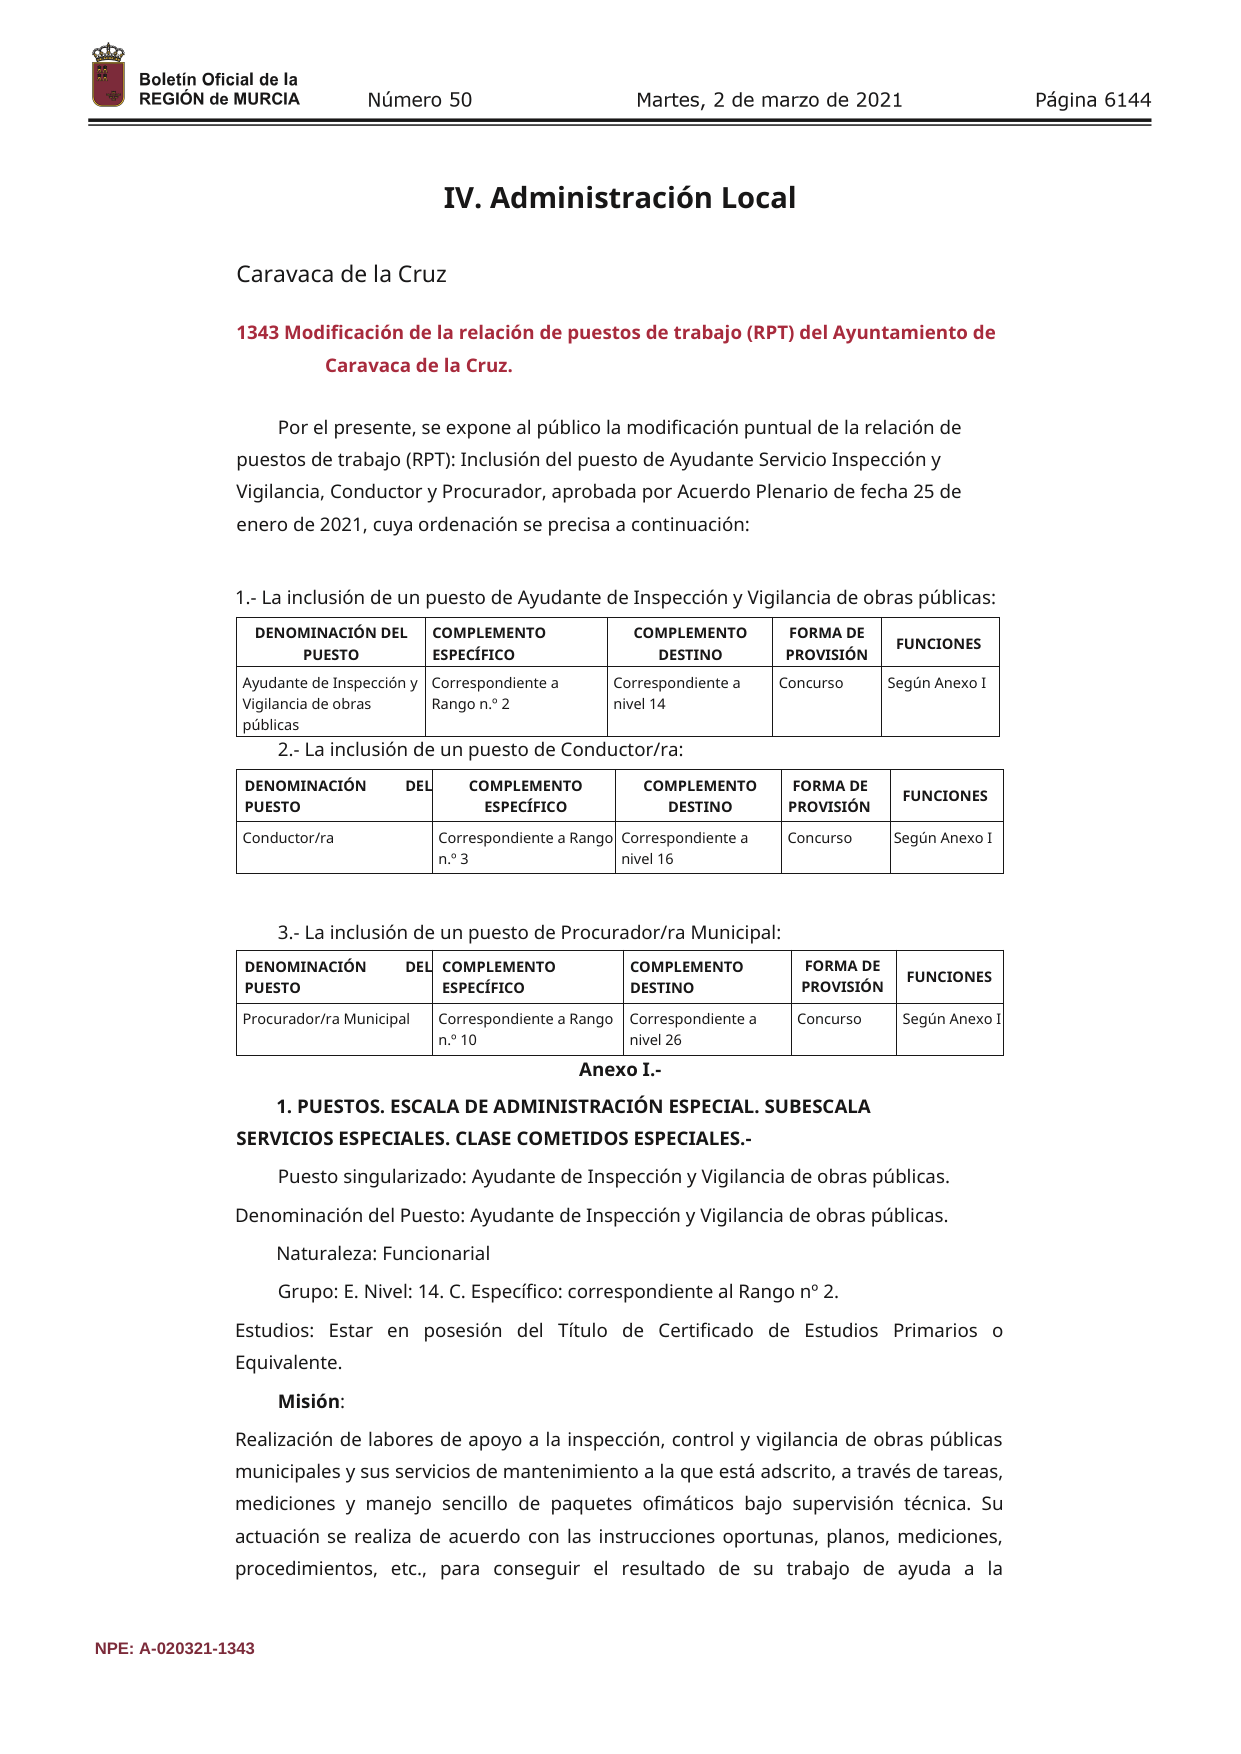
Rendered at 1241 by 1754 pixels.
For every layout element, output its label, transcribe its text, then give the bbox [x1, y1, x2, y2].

table_header COMPLEMENTO ESPECÍFICO [433, 770, 615, 821]
table_cell Conductor/ra [237, 822, 432, 873]
table_cell Correspondiente a nivel 14 [608, 667, 772, 736]
text 1343 Modificación de la relación de puestos de trabajo (RPT) del Ayuntamiento de Caravaca de la Cruz. [236, 320, 1004, 378]
table_cell Ayudante de Inspección y Vigilancia de obras públicas [237, 667, 425, 736]
table_cell Correspondiente a Rango n.º 3 [433, 822, 615, 873]
text Denominación del Puesto: Ayudante de Inspección y Vigilancia de obras públicas. [235, 1202, 1004, 1227]
text SERVICIOS ESPECIALES. CLASE COMETIDOS ESPECIALES.- [236, 1125, 1004, 1151]
table_cell Según Anexo I [882, 667, 999, 736]
text Grupo: E. Nivel: 14. C. Específico: correspondiente al Rango nº 2. [278, 1278, 1004, 1304]
table_cell Según Anexo I [891, 822, 1003, 873]
table_cell DENOMINACIÓN DEL PUESTO [237, 951, 432, 1002]
table_header DENOMINACIÓN DEL PUESTO [237, 618, 425, 666]
table_header COMPLEMENTO ESPECÍFICO [426, 618, 607, 666]
text Por el presente, se expone al público la modificación puntual de la relación de puestos de trabajo (RPT): Inclusión del puesto de Ayudante Servicio Inspección y Vigilancia, Conductor y Procurador, aprobada por Acuerdo Plenario de fecha 25 de enero de 2021, cuya ordenación se precisa a continuación: [236, 414, 1004, 537]
table_header COMPLEMENTO DESTINO [616, 770, 781, 821]
table_cell COMPLEMENTO DESTINO [624, 951, 791, 1002]
text Realización de labores de apoyo a la inspección, control y vigilancia de obras públicas municipales y sus servicios de mantenimiento a la que está adscrito, a través de tareas, mediciones y manejo sencillo de paquetes ofimáticos bajo supervisión técnica. Su actuación se realiza de acuerdo con las instrucciones oportunas, planos, mediciones, procedimientos, etc., para conseguir el resultado de su trabajo de ayuda a la [235, 1426, 1004, 1581]
text Anexo I.- [236, 1056, 1004, 1081]
table_cell [891, 874, 1004, 949]
table_cell Concurso [782, 822, 890, 873]
table_cell Correspondiente a nivel 26 [624, 1004, 791, 1055]
table_header FUNCIONES [882, 618, 999, 666]
text Caravaca de la Cruz [236, 258, 1004, 289]
table_cell Concurso [792, 1004, 891, 1055]
text Misión: [278, 1388, 1004, 1414]
table_cell Procurador/ra Municipal [237, 1004, 432, 1055]
table_header FORMA DE PROVISIÓN [773, 618, 881, 666]
table_header COMPLEMENTO DESTINO [608, 618, 772, 666]
table_cell FUNCIONES [897, 951, 1003, 1002]
text Estudios: Estar en posesión del Título de Certificado de Estudios Primarios o Equivalente. [235, 1317, 1004, 1375]
table_cell COMPLEMENTO ESPECÍFICO [433, 951, 623, 1002]
table_cell Correspondiente a Rango n.º 2 [426, 667, 607, 736]
table_cell Según Anexo I [897, 1004, 1003, 1055]
table_header FORMA DE PROVISIÓN [782, 770, 890, 821]
table_cell [891, 1004, 896, 1055]
table_cell Correspondiente a nivel 16 [616, 822, 781, 873]
text IV. Administración Local [236, 177, 1004, 217]
table_cell [891, 951, 896, 1002]
text Puesto singularizado: Ayudante de Inspección y Vigilancia de obras públicas. [278, 1163, 1004, 1189]
table_header DENOMINACIÓN DEL PUESTO [237, 770, 432, 821]
table_header FUNCIONES [891, 770, 1003, 821]
text 1. PUESTOS. ESCALA DE ADMINISTRACIÓN ESPECIAL. SUBESCALA [276, 1093, 1004, 1119]
text Naturaleza: Funcionarial [276, 1241, 1004, 1266]
text 1.- La inclusión de un puesto de Ayudante de Inspección y Vigilancia de obras públicas: [235, 584, 1004, 610]
text 2.- La inclusión de un puesto de Conductor/ra: [278, 737, 1004, 762]
table_cell 3.- La inclusión de un puesto de Procurador/ra Municipal: [237, 874, 891, 949]
table_cell Concurso [773, 667, 881, 736]
table_cell Correspondiente a Rango n.º 10 [433, 1004, 623, 1055]
table_cell FORMA DE PROVISIÓN [792, 951, 891, 1002]
